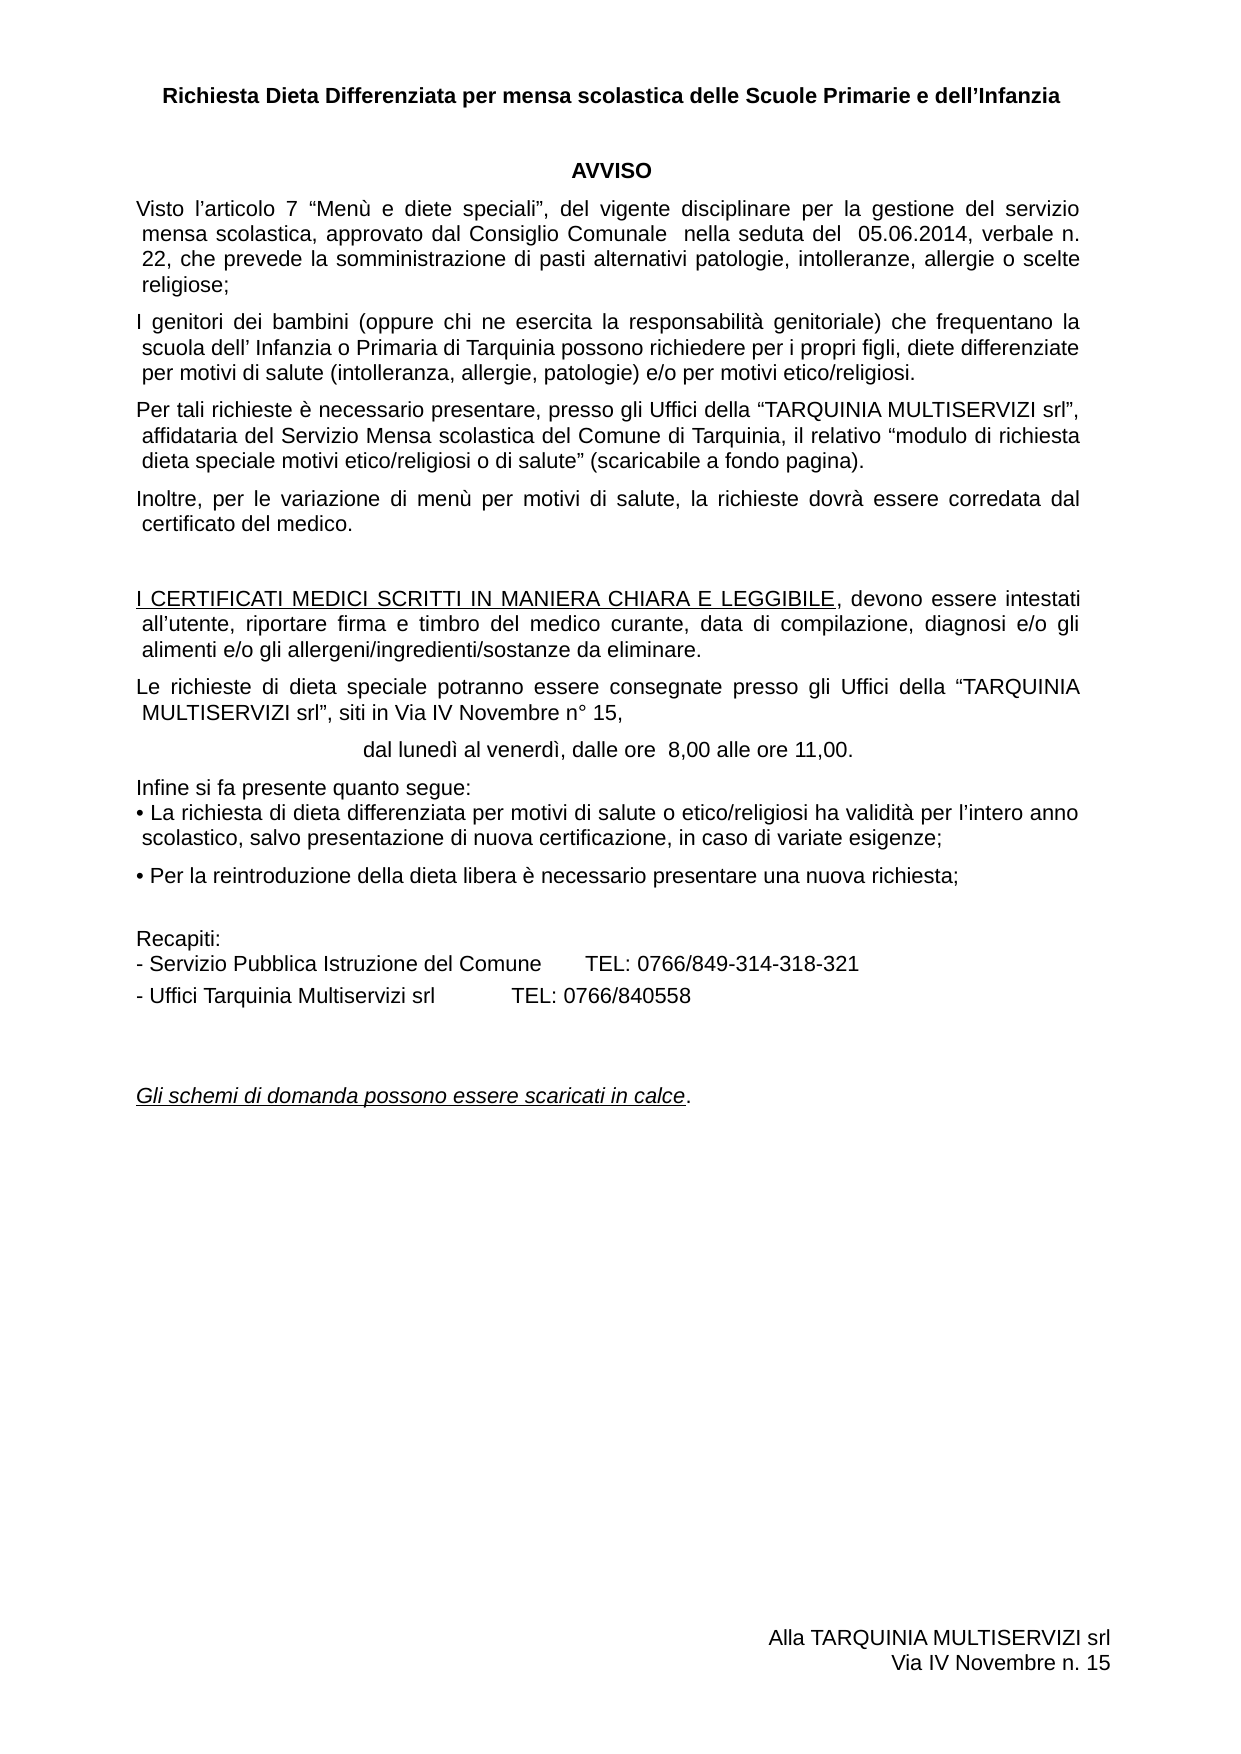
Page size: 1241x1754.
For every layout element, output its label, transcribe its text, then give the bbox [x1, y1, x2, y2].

text • Per la reintroduzione della dieta libera è necessario presentare una nuova richiesta; [136, 863, 1081, 888]
text Richiesta Dieta Differenziata per mensa scolastica delle Scuole Primarie e dell’Infanzia [112, 83, 1111, 108]
text Visto l’articolo 7 “Menù e diete speciali”, del vigente disciplinare per la gestione del servizio mensa scolastica, approvato dal Consiglio Comunale nella seduta del 05.06.2014, verbale n. 22, che prevede la somministrazione di pasti alternativi patologie, intolleranze, allergie o scelte religiose; [136, 196, 1081, 297]
text dal lunedì al venerdì, dalle ore 8,00 alle ore 11,00. [136, 737, 1081, 762]
text Le richieste di dieta speciale potranno essere consegnate presso gli Uffici della “TARQUINIA MULTISERVIZI srl”, siti in Via IV Novembre n° 15, [136, 674, 1081, 724]
text I genitori dei bambini (oppure chi ne esercita la responsabilità genitoriale) che frequentano la scuola dell’ Infanzia o Primaria di Tarquinia possono richiedere per i propri figli, diete differenziate per motivi di salute (intolleranza, allergie, patologie) e/o per motivi etico/religiosi. [136, 309, 1081, 385]
text Per tali richieste è necessario presentare, presso gli Uffici della “TARQUINIA MULTISERVIZI srl”, affidataria del Servizio Mensa scolastica del Comune di Tarquinia, il relativo “modulo di richiesta dieta speciale motivi etico/religiosi o di salute” (scaricabile a fondo pagina). [136, 397, 1081, 473]
text Via IV Novembre n. 15 [112, 1650, 1111, 1675]
text Gli schemi di domanda possono essere scaricati in calce. [136, 1083, 1081, 1108]
text Recapiti: [136, 926, 1081, 951]
text • La richiesta di dieta differenziata per motivi di salute o etico/religiosi ha validità per l’intero anno scolastico, salvo presentazione di nuova certificazione, in caso di variate esigenze; [136, 800, 1081, 850]
text - Uffici Tarquinia Multiservizi srl TEL: 0766/840558 [136, 982, 1081, 1033]
text Inoltre, per le variazione di menù per motivi di salute, la richieste dovrà essere corredata dal certificato del medico. [136, 485, 1081, 536]
text Alla TARQUINIA MULTISERVIZI srl [112, 1625, 1111, 1650]
text Infine si fa presente quanto segue: [136, 775, 1081, 800]
text - Servizio Pubblica Istruzione del Comune TEL: 0766/849-314-318-321 [136, 951, 1081, 976]
text AVVISO [112, 158, 1111, 183]
text I CERTIFICATI MEDICI SCRITTI IN MANIERA CHIARA E LEGGIBILE, devono essere intestati all’utente, riportare firma e timbro del medico curante, data di compilazione, diagnosi e/o gli alimenti e/o gli allergeni/ingredienti/sostanze da eliminare. [136, 586, 1081, 662]
